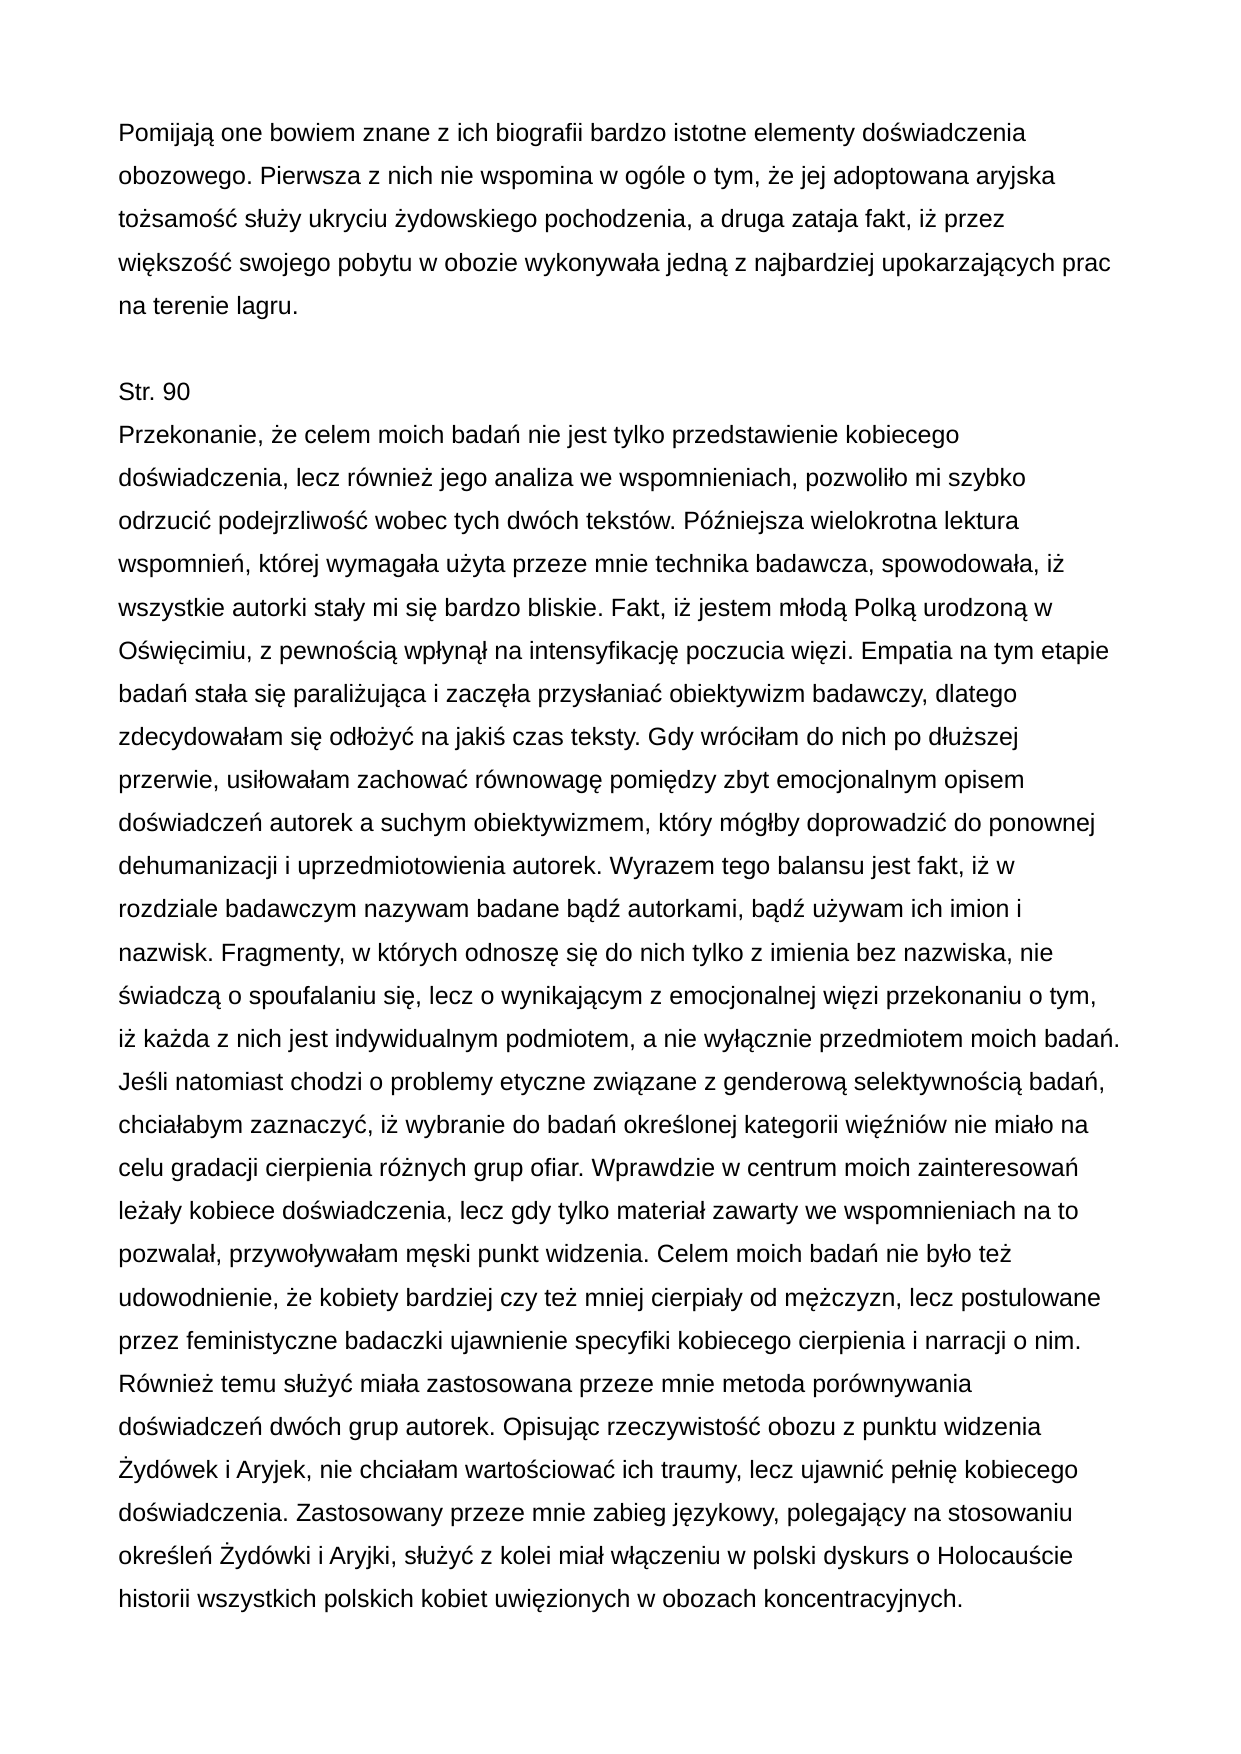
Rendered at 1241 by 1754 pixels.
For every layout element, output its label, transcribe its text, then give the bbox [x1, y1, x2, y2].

text Pomijają one bowiem znane z ich biografii bardzo istotne elementy doświadczenia obozowego. Pierwsza z nich nie wspomina w ogóle o tym, że jej adoptowana aryjska tożsamość służy ukryciu żydowskiego pochodzenia, a druga zataja fakt, iż przez większość swojego pobytu w obozie wykonywała jedną z najbardziej upokarzających prac na terenie lagru. [118, 118, 1122, 319]
text Przekonanie, że celem moich badań nie jest tylko przedstawienie kobiecego doświadczenia, lecz również jego analiza we wspomnieniach, pozwoliło mi szybko odrzucić podejrzliwość wobec tych dwóch tekstów. Późniejsza wielokrotna lektura wspomnień, której wymagała użyta przeze mnie technika badawcza, spowodowała, iż wszystkie autorki stały mi się bardzo bliskie. Fakt, iż jestem młodą Polką urodzoną w Oświęcimiu, z pewnością wpłynął na intensyfikację poczucia więzi. Empatia na tym etapie badań stała się paraliżująca i zaczęła przysłaniać obiektywizm badawczy, dlatego zdecydowałam się odłożyć na jakiś czas teksty. Gdy wróciłam do nich po dłuższej przerwie, usiłowałam zachować równowagę pomiędzy zbyt emocjonalnym opisem doświadczeń autorek a suchym obiektywizmem, który mógłby doprowadzić do ponownej dehumanizacji i uprzedmiotowienia autorek. Wyrazem tego balansu jest fakt, iż w rozdziale badawczym nazywam badane bądź autorkami, bądź używam ich imion i nazwisk. Fragmenty, w których odnoszę się do nich tylko z imienia bez nazwiska, nie świadczą o spoufalaniu się, lecz o wynikającym z emocjonalnej więzi przekonaniu o tym, iż każda z nich jest indywidualnym podmiotem, a nie wyłącznie przedmiotem moich badań. [118, 420, 1122, 1052]
text Str. 90 [118, 377, 1122, 406]
text Jeśli natomiast chodzi o problemy etyczne związane z genderową selektywnością badań, chciałabym zaznaczyć, iż wybranie do badań określonej kategorii więźniów nie miało na celu gradacji cierpienia różnych grup ofiar. Wprawdzie w centrum moich zainteresowań leżały kobiece doświadczenia, lecz gdy tylko materiał zawarty we wspomnieniach na to pozwalał, przywoływałam męski punkt widzenia. Celem moich badań nie było też udowodnienie, że kobiety bardziej czy też mniej cierpiały od mężczyzn, lecz postulowane przez feministyczne badaczki ujawnienie specyfiki kobiecego cierpienia i narracji o nim. Również temu służyć miała zastosowana przeze mnie metoda porównywania doświadczeń dwóch grup autorek. Opisując rzeczywistość obozu z punktu widzenia Żydówek i Aryjek, nie chciałam wartościować ich traumy, lecz ujawnić pełnię kobiecego doświadczenia. Zastosowany przeze mnie zabieg językowy, polegający na stosowaniu określeń Żydówki i Aryjki, służyć z kolei miał włączeniu w polski dyskurs o Holocauście historii wszystkich polskich kobiet uwięzionych w obozach koncentracyjnych. [118, 1067, 1122, 1613]
